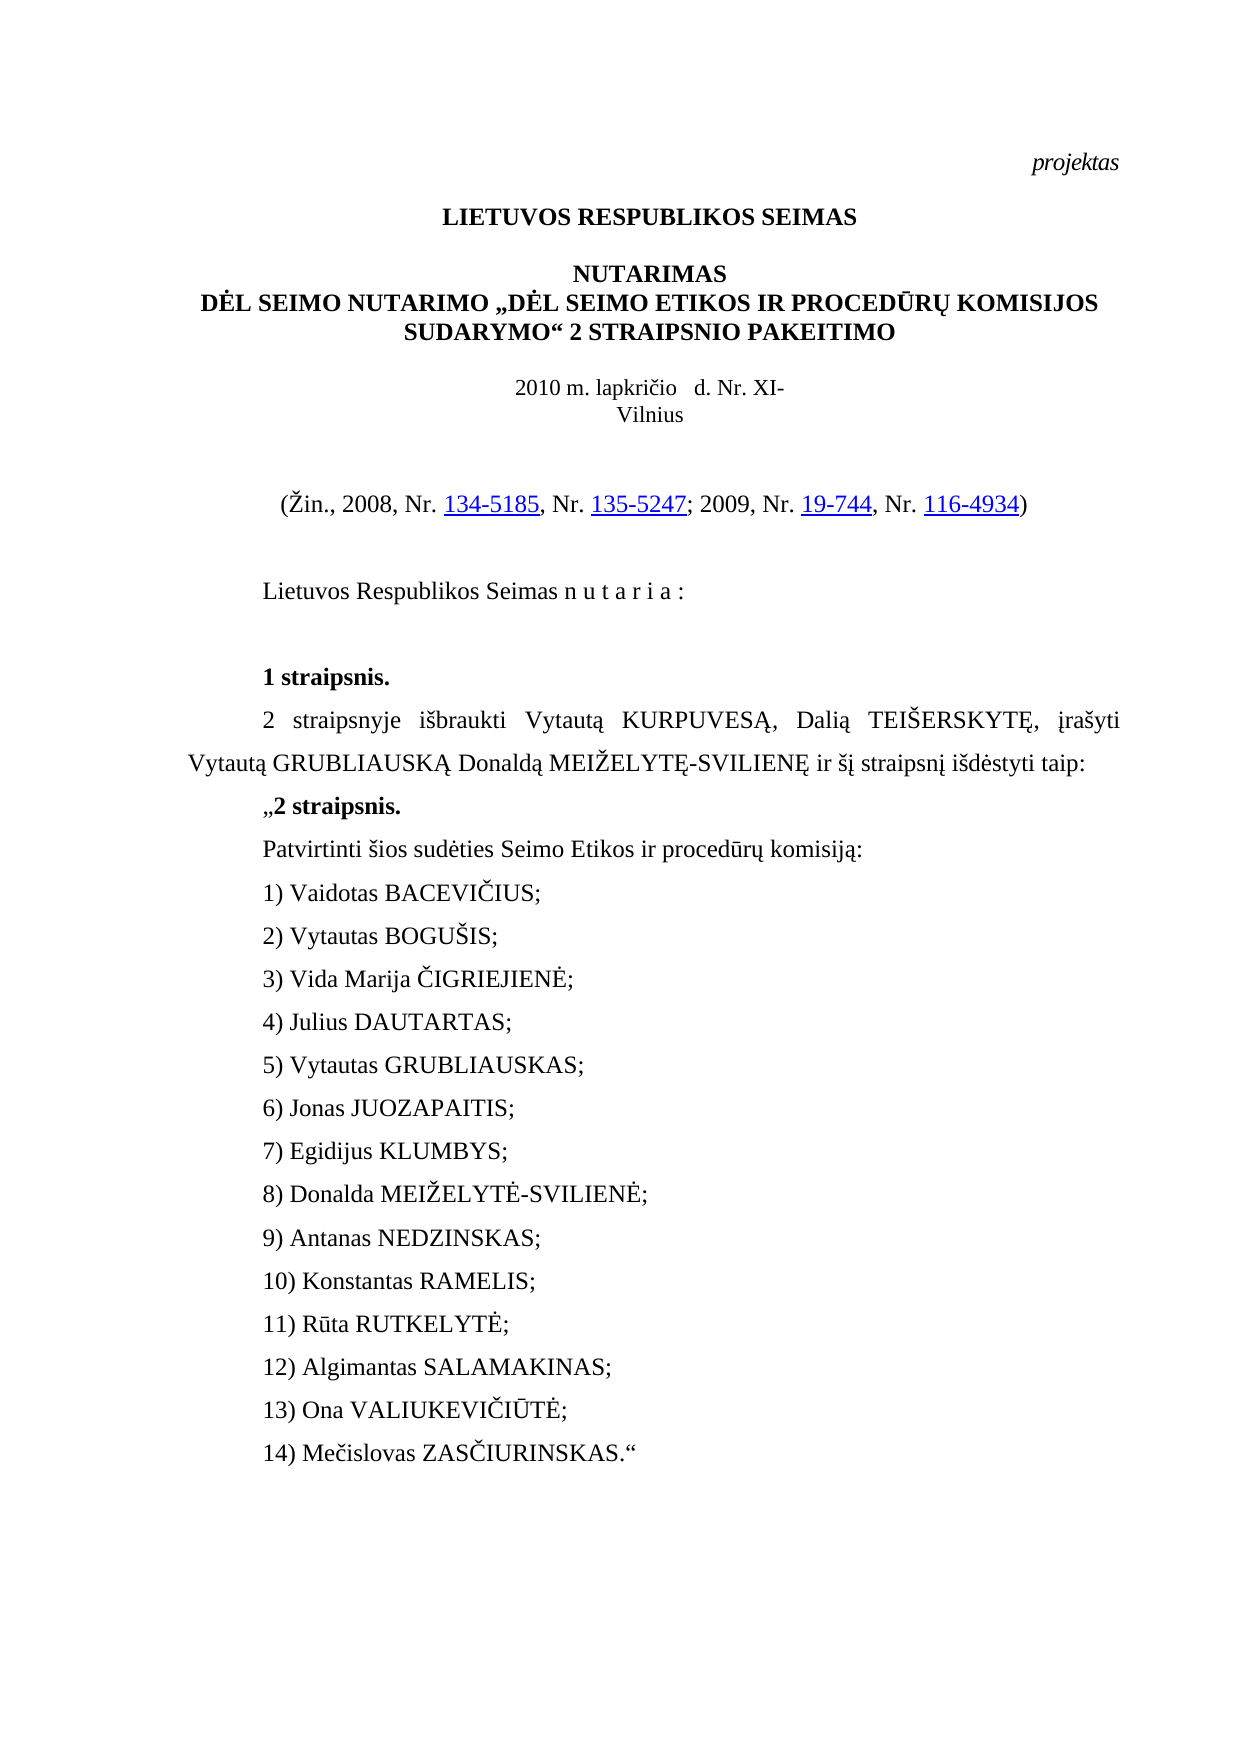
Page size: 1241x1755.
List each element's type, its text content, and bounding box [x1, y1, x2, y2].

text 2) Vytautas BOGUŠIS; [187, 921, 1120, 949]
text NUTARIMAS [177, 259, 1122, 288]
text 2010 m. lapkričio d. Nr. XI- Vilnius [177, 374, 1122, 427]
text 14) Mečislovas ZASČIURINSKAS.“ [187, 1438, 1120, 1467]
text Lietuvos Respublikos Seimas n u t a r i a : [187, 576, 1120, 604]
text projektas [177, 147, 1122, 176]
text 12) Algimantas SALAMAKINAS; [187, 1352, 1120, 1381]
text 1) Vaidotas BACEVIČIUS; [187, 878, 1120, 906]
text 6) Jonas JUOZAPAITIS; [187, 1093, 1120, 1122]
text DĖL SEIMO NUTARIMO „DĖL SEIMO ETIKOS IR PROCEDŪRŲ KOMISIJOS SUDARYMO“ 2 STRAIPSNIO PAKEITIMO [177, 288, 1122, 346]
text 1 straipsnis. [187, 662, 1120, 691]
text 3) Vida Marija ČIGRIEJIENĖ; [187, 964, 1120, 993]
text 4) Julius DAUTARTAS; [187, 1007, 1120, 1036]
text Patvirtinti šios sudėties Seimo Etikos ir procedūrų komisiją: [187, 834, 1120, 863]
text 8) Donalda MEIŽELYTĖ-SVILIENĖ; [187, 1179, 1120, 1208]
text „2 straipsnis. [187, 791, 1120, 820]
text (Žin., 2008, Nr. 134-5185, Nr. 135-5247; 2009, Nr. 19-744, Nr. 116-4934) [187, 489, 1120, 518]
text 10) Konstantas RAMELIS; [187, 1266, 1120, 1294]
text LIETUVOS RESPUBLIKOS SEIMAS [177, 202, 1122, 231]
text 2 straipsnyje išbraukti Vytautą KURPUVESĄ, Dalią TEIŠERSKYTĘ, įrašyti Vytautą GRUBLIAUSKĄ Donaldą MEIŽELYTĘ-SVILIENĘ ir šį straipsnį išdėstyti taip: [187, 705, 1120, 777]
text 5) Vytautas GRUBLIAUSKAS; [187, 1050, 1120, 1079]
text 7) Egidijus KLUMBYS; [187, 1136, 1120, 1165]
text 13) Ona VALIUKEVIČIŪTĖ; [187, 1395, 1120, 1424]
text 9) Antanas NEDZINSKAS; [187, 1223, 1120, 1251]
text 11) Rūta RUTKELYTĖ; [187, 1309, 1120, 1338]
